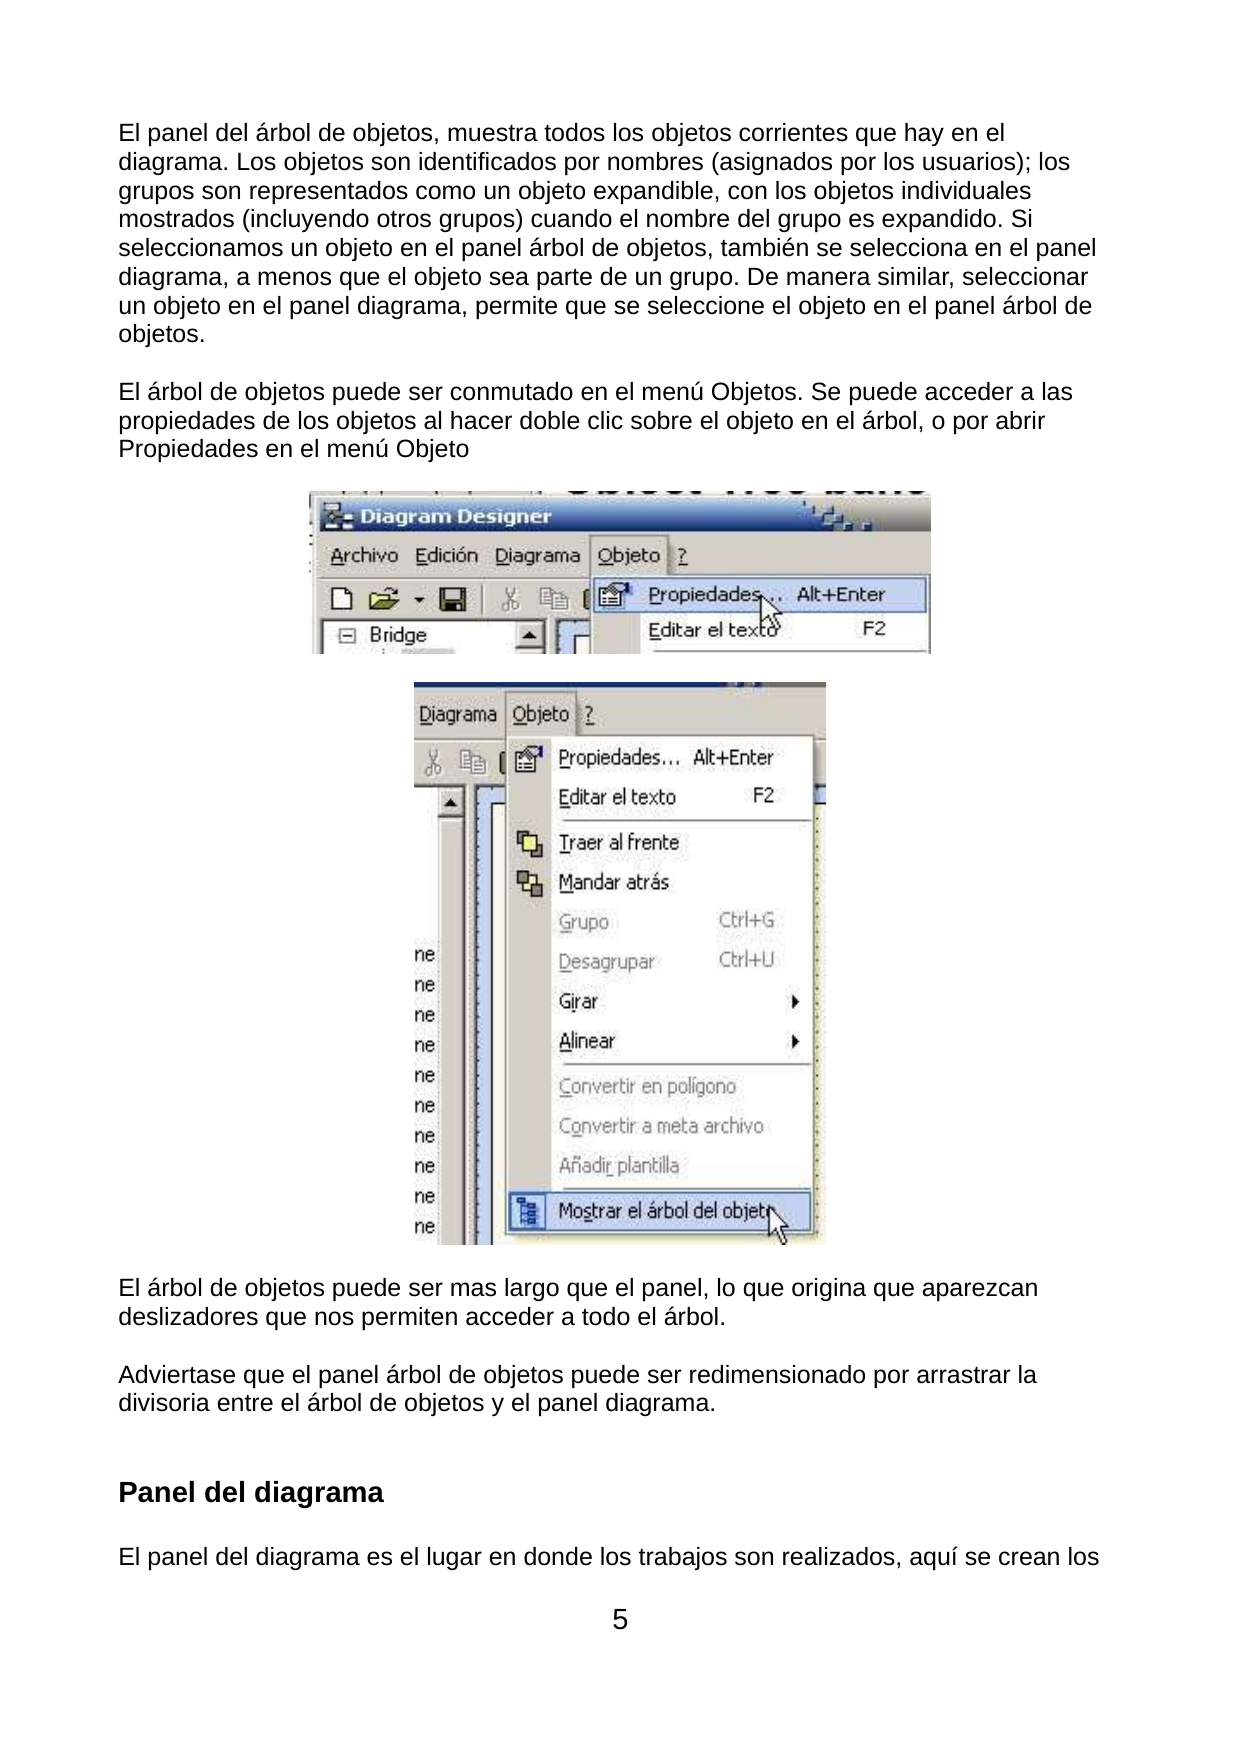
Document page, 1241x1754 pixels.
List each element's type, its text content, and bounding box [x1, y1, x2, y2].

text Adviertase que el panel árbol de objetos puede ser redimensionado por arrastrar la divisoria entre el árbol de objetos y el panel diagrama. [118, 1359, 1122, 1417]
picture [309, 491, 931, 654]
text Panel del diagrama [118, 1474, 1122, 1508]
text El panel del árbol de objetos, muestra todos los objetos corrientes que hay en el diagrama. Los objetos son identificados por nombres (asignados por los usuarios); los grupos son representados como un objeto expandible, con los objetos individuales mostrados (incluyendo otros grupos) cuando el nombre del grupo es expandido. Si seleccionamos un objeto en el panel árbol de objetos, también se selecciona en el panel diagrama, a menos que el objeto sea parte de un grupo. De manera similar, seleccionar un objeto en el panel diagrama, permite que se seleccione el objeto en el panel árbol de objetos. [118, 118, 1122, 348]
text El árbol de objetos puede ser mas largo que el panel, lo que origina que aparezcan deslizadores que nos permiten acceder a todo el árbol. [118, 1273, 1122, 1331]
text El árbol de objetos puede ser conmutado en el menú Objetos. Se puede acceder a las propiedades de los objetos al hacer doble clic sobre el objeto en el árbol, o por abrir Propiedades en el menú Objeto [118, 377, 1122, 463]
picture [414, 682, 827, 1245]
text El panel del diagrama es el lugar en donde los trabajos son realizados, aquí se crean los [118, 1542, 1122, 1570]
